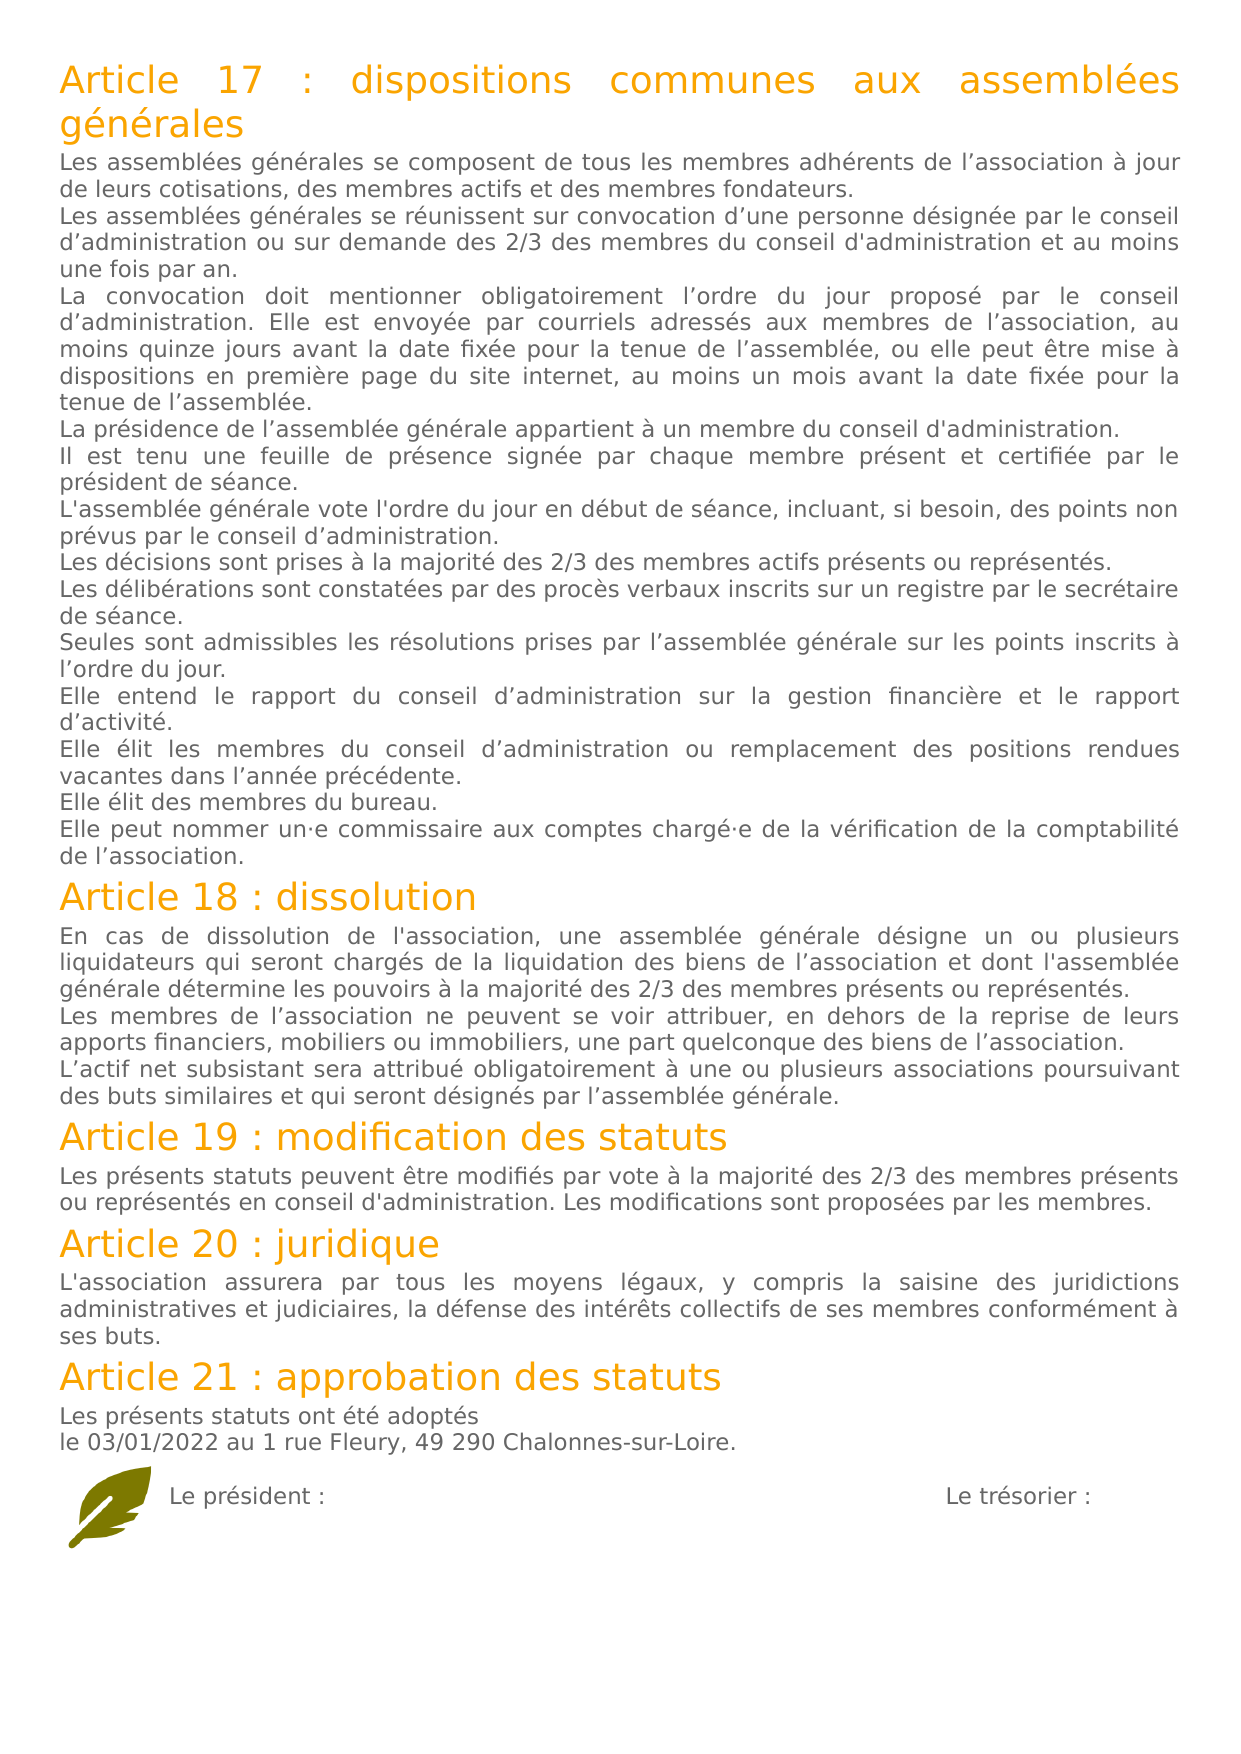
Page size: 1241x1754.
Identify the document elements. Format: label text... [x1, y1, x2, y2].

text L'association assurera par tous les moyens légaux, y compris la saisine des juridictions administratives et judiciaires, la défense des intérêts collectifs de ses membres conformément à ses buts. [59, 1269, 1181, 1349]
text Les présents statuts ont été adoptés [59, 1403, 1181, 1429]
text Les assemblées générales se composent de tous les membres adhérents de l’association à jour de leurs cotisations, des membres actifs et des membres fondateurs. [59, 149, 1181, 203]
text le 03/01/2022 au 1 rue Fleury, 49 290 Chalonnes-sur-Loire. [59, 1429, 1181, 1456]
text Elle élit des membres du bureau. [59, 789, 1181, 816]
text Les membres de l’association ne peuvent se voir attribuer, en dehors de la reprise de leurs apports financiers, mobiliers ou immobiliers, une part quelconque des biens de l’association. [59, 1003, 1181, 1056]
text Elle entend le rapport du conseil d’administration sur la gestion financière et le rapport d’activité. [59, 683, 1181, 736]
subtitle Article 18 : dissolution [59, 876, 1181, 920]
text Seules sont admissibles les résolutions prises par l’assemblée générale sur les points inscrits à l’ordre du jour. [59, 629, 1181, 683]
subtitle Article 20 : juridique [59, 1223, 1181, 1266]
subtitle Article 21 : approbation des statuts [59, 1356, 1181, 1400]
text Le président : Le trésorier : [152, 1483, 1181, 1509]
text En cas de dissolution de l'association, une assemblée générale désigne un ou plusieurs liquidateurs qui seront chargés de la liquidation des biens de l’association et dont l'assemblée générale détermine les pouvoirs à la majorité des 2/3 des membres présents ou représentés. [59, 923, 1181, 1003]
text L’actif net subsistant sera attribué obligatoirement à une ou plusieurs associations poursuivant des buts similaires et qui seront désignés par l’assemblée générale. [59, 1056, 1181, 1109]
text La présidence de l’assemblée générale appartient à un membre du conseil d'administration. [59, 416, 1181, 443]
text Elle élit les membres du conseil d’administration ou remplacement des positions rendues vacantes dans l’année précédente. [59, 736, 1181, 789]
picture [68, 1466, 152, 1549]
text Les présents statuts peuvent être modifiés par vote à la majorité des 2/3 des membres présents ou représentés en conseil d'administration. Les modifications sont proposées par les membres. [59, 1163, 1181, 1216]
subtitle Article 17 : dispositions communes aux assemblées générales [59, 59, 1181, 146]
text Les délibérations sont constatées par des procès verbaux inscrits sur un registre par le secrétaire de séance. [59, 576, 1181, 629]
subtitle Article 19 : modification des statuts [59, 1116, 1181, 1160]
text Les assemblées générales se réunissent sur convocation d’une personne désignée par le conseil d’administration ou sur demande des 2/3 des membres du conseil d'administration et au moins une fois par an. [59, 203, 1181, 283]
text L'assemblée générale vote l'ordre du jour en début de séance, incluant, si besoin, des points non prévus par le conseil d’administration. [59, 496, 1181, 549]
text Il est tenu une feuille de présence signée par chaque membre présent et certifiée par le président de séance. [59, 443, 1181, 496]
text Elle peut nommer un·e commissaire aux comptes chargé·e de la vérification de la comptabilité de l’association. [59, 816, 1181, 869]
text Les décisions sont prises à la majorité des 2/3 des membres actifs présents ou représentés. [59, 549, 1181, 576]
text La convocation doit mentionner obligatoirement l’ordre du jour proposé par le conseil d’administration. Elle est envoyée par courriels adressés aux membres de l’association, au moins quinze jours avant la date fixée pour la tenue de l’assemblée, ou elle peut être mise à dispositions en première page du site internet, au moins un mois avant la date fixée pour la tenue de l’assemblée. [59, 283, 1181, 416]
